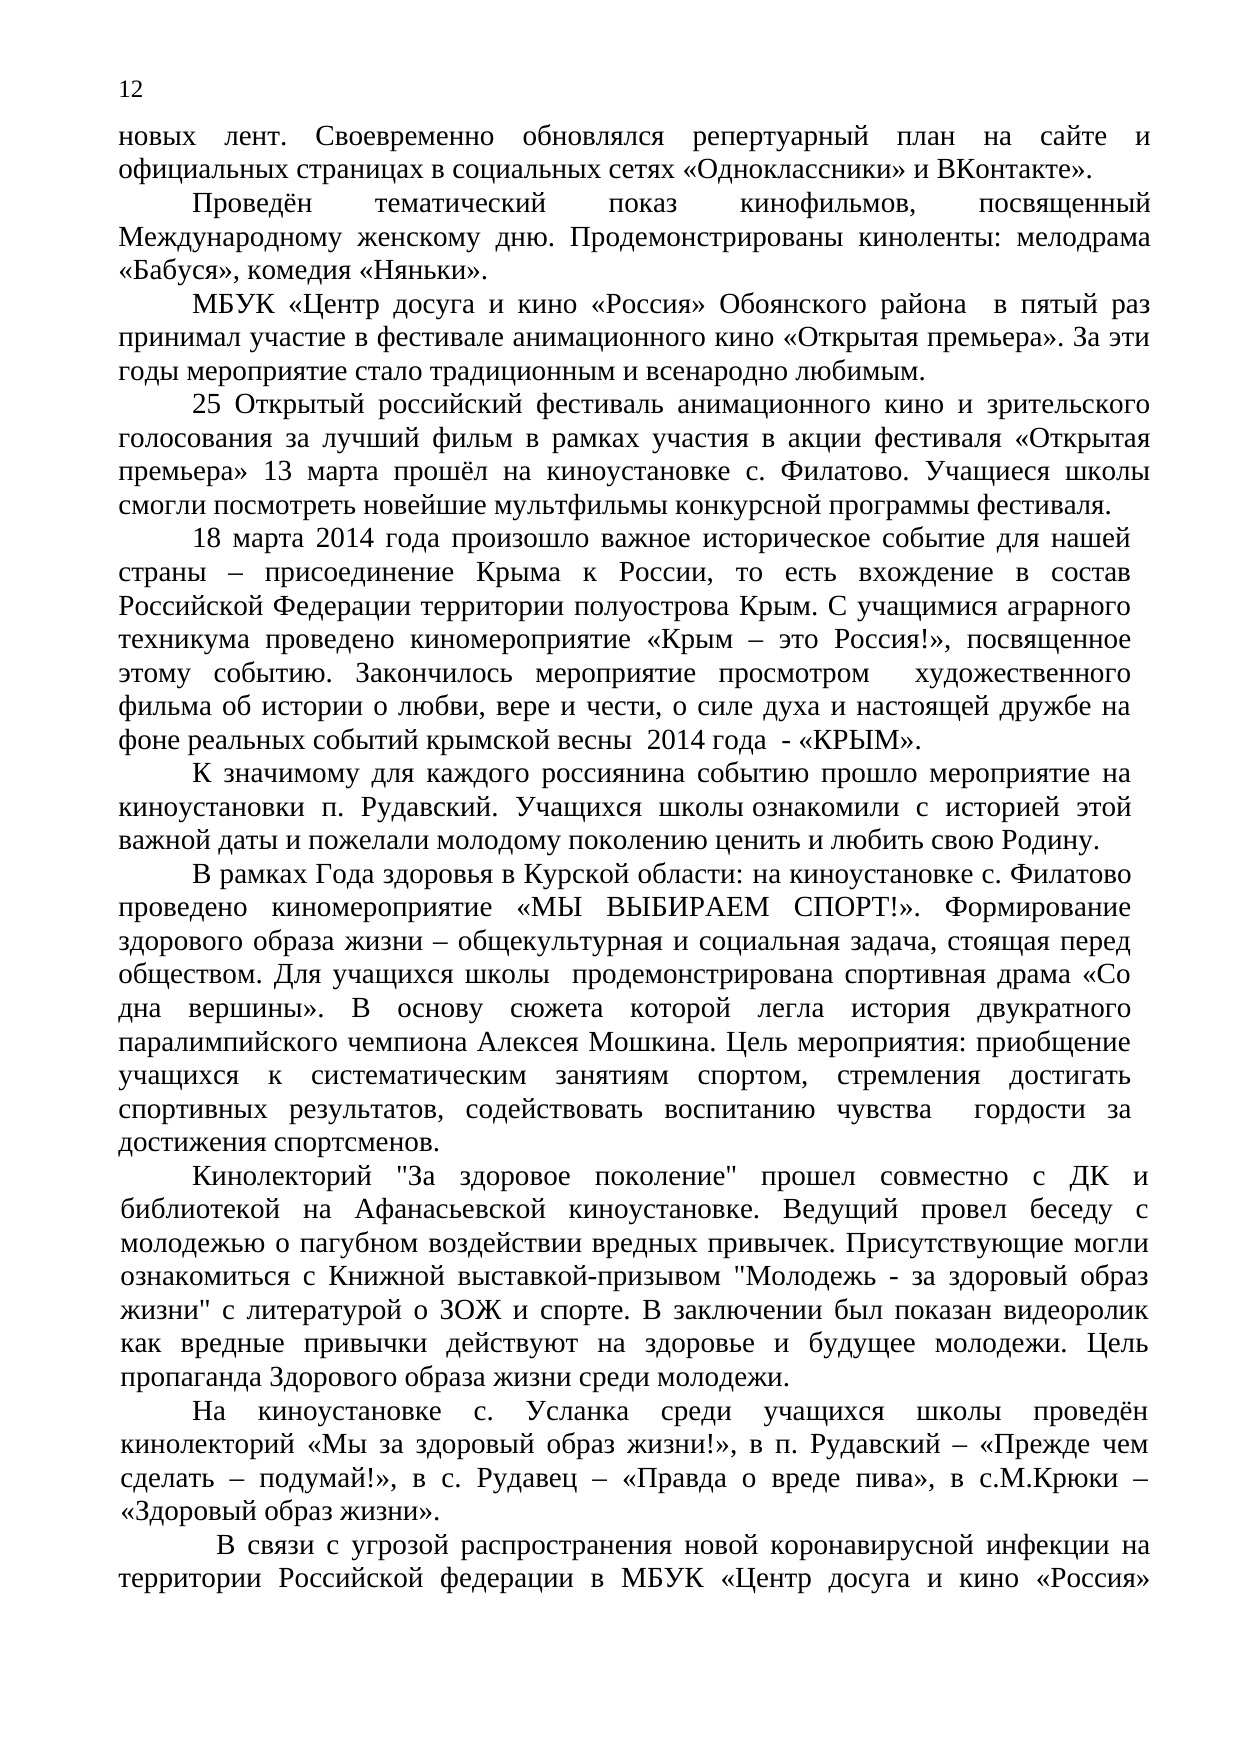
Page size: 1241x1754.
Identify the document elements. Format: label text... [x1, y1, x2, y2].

text В рамках Года здоровья в Курской области: на киноустановке с. Филатово проведено киномероприятие «МЫ ВЫБИРАЕМ СПОРТ!». Формирование здорового образа жизни – общекультурная и социальная задача, стоящая перед обществом. Для учащихся школы продемонстрирована спортивная драма «Со дна вершины». В основу сюжета которой легла история двукратного паралимпийского чемпиона Алексея Мошкина. Цель мероприятия: приобщение учащихся к систематическим занятиям спортом, стремления достигать спортивных результатов, содействовать воспитанию чувства гордости за достижения спортсменов. [118, 856, 1132, 1158]
text В связи с угрозой распространения новой коронавирусной инфекции на территории Российской федерации в МБУК «Центр досуга и кино «Россия» [118, 1527, 1152, 1594]
text 18 марта 2014 года произошло важное историческое событие для нашей страны – присоединение Крыма к России, то есть вхождение в состав Российской Федерации территории полуострова Крым. С учащимися аграрного техникума проведено киномероприятие «Крым – это Россия!», посвященное этому событию. Закончилось мероприятие просмотром художественного фильма об истории о любви, вере и чести, о силе духа и настоящей дружбе на фоне реальных событий крымской весны 2014 года - «КРЫМ». [118, 521, 1132, 755]
text К значимому для каждого россиянина событию прошло мероприятие на киноустановки п. Рудавский. Учащихся школы ознакомили с историей этой важной даты и пожелали молодому поколению ценить и любить свою Родину. [118, 755, 1132, 856]
text Проведён тематический показ кинофильмов, посвященный Международному женскому дню. Продемонстрированы киноленты: мелодрама «Бабуся», комедия «Няньки». [118, 185, 1152, 286]
text 25 Открытый российский фестиваль анимационного кино и зрительского голосования за лучший фильм в рамках участия в акции фестиваля «Открытая премьера» 13 марта прошёл на киноустановке с. Филатово. Учащиеся школы смогли посмотреть новейшие мультфильмы конкурсной программы фестиваля. [118, 386, 1152, 521]
text Кинолекторий "За здоровое поколение" прошел совместно с ДК и библиотекой на Афанасьевской киноустановке. Ведущий провел беседу с молодежью о пагубном воздействии вредных привычек. Присутствующие могли ознакомиться с Книжной выставкой-призывом "Молодежь - за здоровый образ жизни" с литературой о ЗОЖ и спорте. В заключении был показан видеоролик как вредные привычки действуют на здоровье и будущее молодежи. Цель пропаганда Здорового образа жизни среди молодежи. [120, 1158, 1149, 1393]
text новых лент. Своевременно обновлялся репертуарный план на сайте и официальных страницах в социальных сетях «Одноклассники» и ВКонтакте». [118, 118, 1152, 185]
text МБУК «Центр досуга и кино «Россия» Обоянского района в пятый раз принимал участие в фестивале анимационного кино «Открытая премьера». За эти годы мероприятие стало традиционным и всенародно любимым. [118, 286, 1152, 386]
text На киноустановке с. Усланка среди учащихся школы проведён кинолекторий «Мы за здоровый образ жизни!», в п. Рудавский – «Прежде чем сделать – подумай!», в с. Рудавец – «Правда о вреде пива», в с.М.Крюки – «Здоровый образ жизни». [120, 1393, 1149, 1527]
